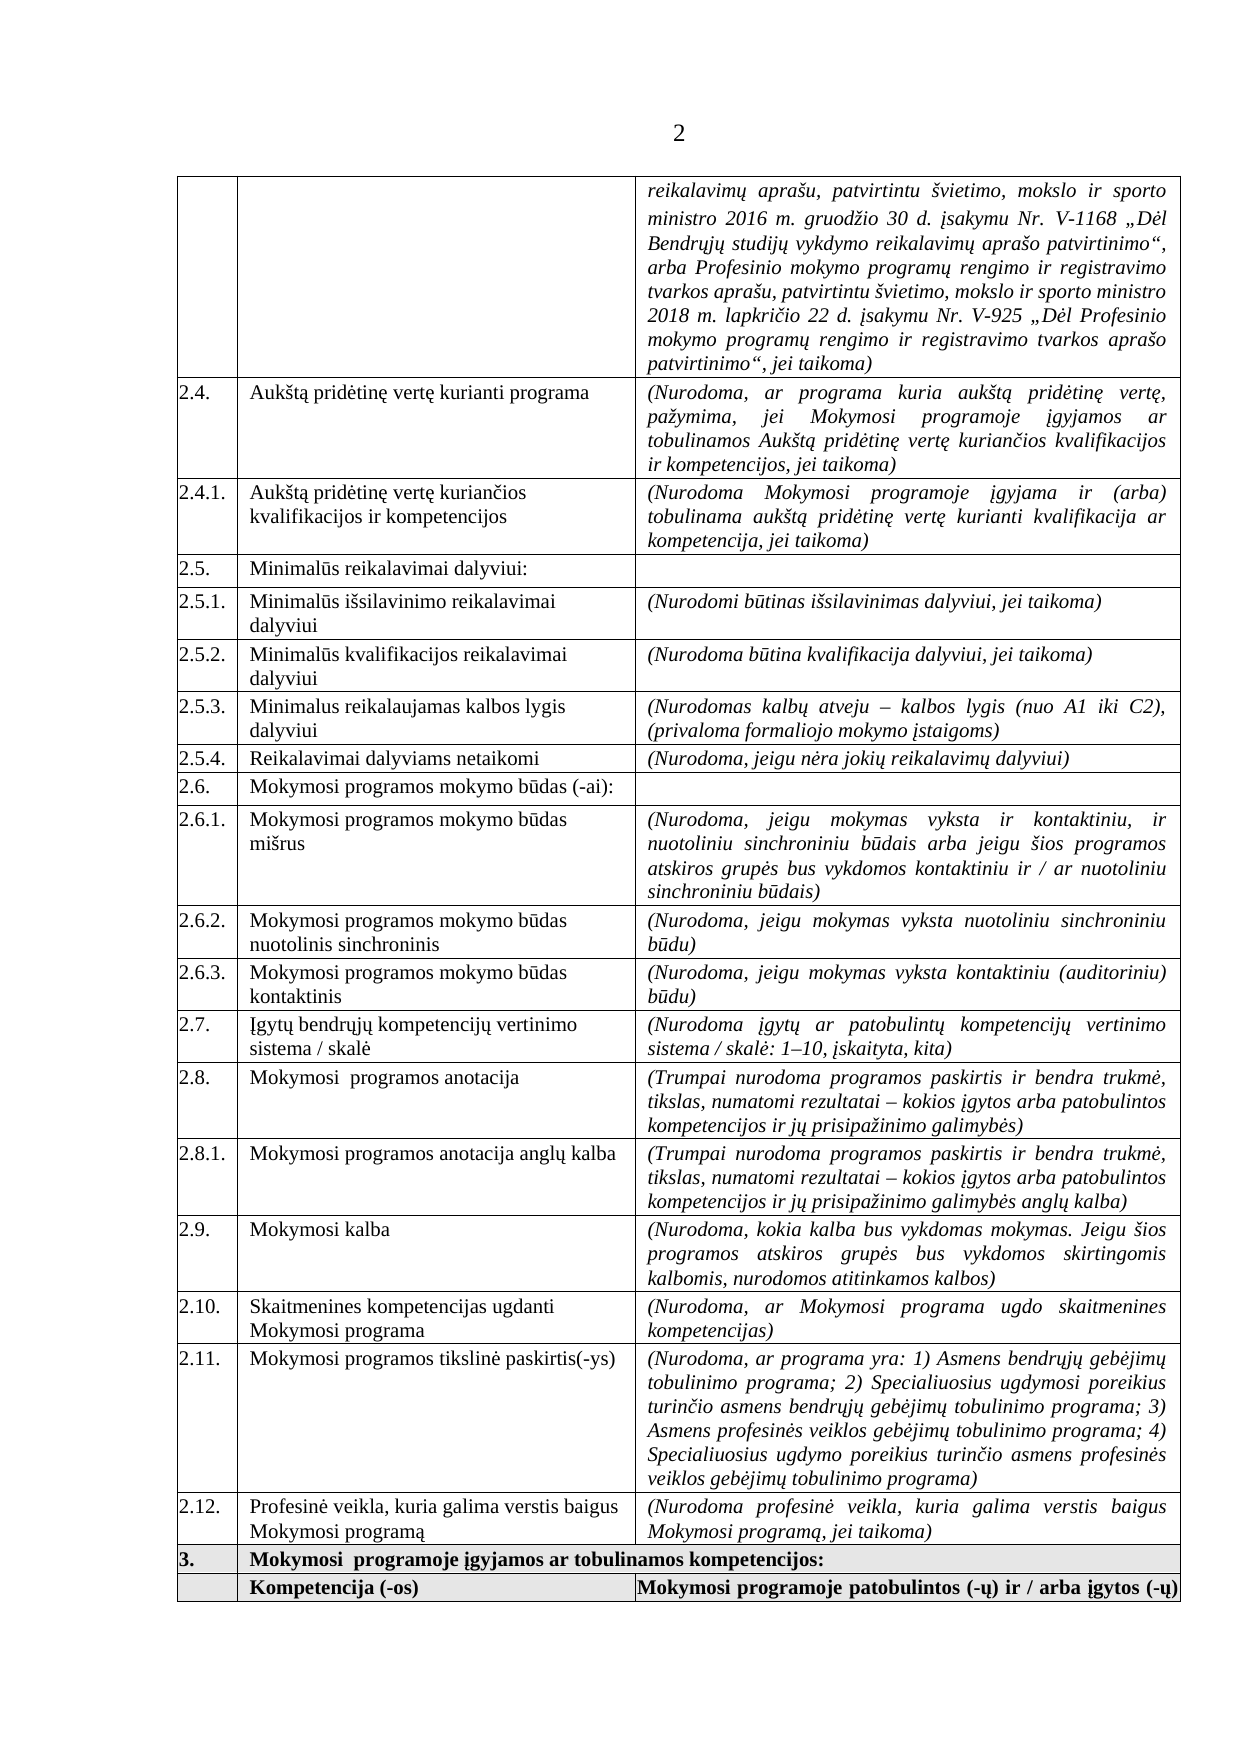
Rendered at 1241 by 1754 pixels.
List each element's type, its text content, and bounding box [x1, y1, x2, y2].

table_cell Mokymosi programos mokymo būdas kontaktinis [238, 959, 635, 1010]
table_cell (Nurodoma, ar Mokymosi programa ugdo skaitmenines kompetencijas) [636, 1292, 1180, 1343]
table_cell 2.5.2. [178, 640, 237, 691]
table_cell 2.6.1. [178, 806, 237, 905]
table_cell (Nurodoma Mokymosi programoje įgyjama ir (arba) tobulinama aukštą pridėtinę vertę kurianti kvalifikacija ar kompetencija, jei taikoma) [636, 479, 1180, 554]
table_cell (Nurodoma, kokia kalba bus vykdomas mokymas. Jeigu šios programos atskiros grupės bus vykdomos skirtingomis kalbomis, nurodomos atitinkamos kalbos) [636, 1216, 1180, 1291]
table_cell 2.6.3. [178, 959, 237, 1010]
table_cell 2.8.1. [178, 1139, 237, 1215]
table_cell 2.8. [178, 1063, 237, 1138]
table_cell Aukštą pridėtinę vertę kuriančios kvalifikacijos ir kompetencijos [238, 479, 635, 554]
table_cell Mokymosi programos mokymo būdas nuotolinis sinchroninis [238, 906, 635, 957]
table_cell 2.5.3. [178, 692, 237, 743]
table_cell [178, 1574, 237, 1601]
table_cell [238, 177, 635, 377]
table_cell (Nurodomas kalbų atveju – kalbos lygis (nuo A1 iki C2), (privaloma formaliojo mokymo įstaigoms) [636, 692, 1180, 743]
table_cell 3. [178, 1545, 237, 1572]
table_cell (Nurodoma įgytų ar patobulintų kompetencijų vertinimo sistema / skalė: 1–10, įskaityta, kita) [636, 1011, 1180, 1062]
table_cell 2.11. [178, 1344, 237, 1492]
table_cell (Trumpai nurodoma programos paskirtis ir bendra trukmė, tikslas, numatomi rezultatai – kokios įgytos arba patobulintos kompetencijos ir jų prisipažinimo galimybės anglų kalba) [636, 1139, 1180, 1215]
table_cell Kompetencija (-os) [238, 1574, 635, 1601]
table_cell (Nurodoma, jeigu mokymas vyksta ir kontaktiniu, ir nuotoliniu sinchroniniu būdais arba jeigu šios programos atskiros grupės bus vykdomos kontaktiniu ir / ar nuotoliniu sinchroniniu būdais) [636, 806, 1180, 905]
table_cell Minimalus reikalaujamas kalbos lygis dalyviui [238, 692, 635, 743]
table_cell (Nurodoma, ar programa yra: 1) Asmens bendrųjų gebėjimų tobulinimo programa; 2) Specialiuosius ugdymosi poreikius turinčio asmens bendrųjų gebėjimų tobulinimo programa; 3) Asmens profesinės veiklos gebėjimų tobulinimo programa; 4) Specialiuosius ugdymo poreikius turinčio asmens profesinės veiklos gebėjimų tobulinimo programa) [636, 1344, 1180, 1492]
table_cell Mokymosi programos anotacija anglų kalba [238, 1139, 635, 1215]
table_cell [636, 773, 1180, 805]
table_cell 2.7. [178, 1011, 237, 1062]
table_cell Mokymosi programos mokymo būdas mišrus [238, 806, 635, 905]
table_cell [636, 555, 1180, 587]
table_cell Minimalūs kvalifikacijos reikalavimai dalyviui [238, 640, 635, 691]
table_cell Mokymosi kalba [238, 1216, 635, 1291]
table_cell (Nurodoma, jeigu nėra jokių reikalavimų dalyviui) [636, 745, 1180, 772]
table_cell (Nurodoma, jeigu mokymas vyksta nuotoliniu sinchroniniu būdu) [636, 906, 1180, 957]
table_cell Įgytų bendrųjų kompetencijų vertinimo sistema / skalė [238, 1011, 635, 1062]
table_cell Mokymosi programos mokymo būdas (-ai): [238, 773, 635, 805]
table_cell 2.4.1. [178, 479, 237, 554]
table_cell 2.6. [178, 773, 237, 805]
table_cell 2.4. [178, 378, 237, 477]
table_cell Profesinė veikla, kuria galima verstis baigus Mokymosi programą [238, 1493, 635, 1544]
table_cell 2.6.2. [178, 906, 237, 957]
table_cell (Nurodoma, jeigu mokymas vyksta kontaktiniu (auditoriniu) būdu) [636, 959, 1180, 1010]
table_cell Aukštą pridėtinę vertę kurianti programa [238, 378, 635, 477]
table_cell (Nurodoma, ar programa kuria aukštą pridėtinę vertę, pažymima, jei Mokymosi programoje įgyjamos ar tobulinamos Aukštą pridėtinę vertę kuriančios kvalifikacijos ir kompetencijos, jei taikoma) [636, 378, 1180, 477]
table_cell Mokymosi programos tikslinė paskirtis(-ys) [238, 1344, 635, 1492]
table_cell Minimalūs išsilavinimo reikalavimai dalyviui [238, 588, 635, 639]
table_cell 2.5. [178, 555, 237, 587]
table_cell (Trumpai nurodoma programos paskirtis ir bendra trukmė, tikslas, numatomi rezultatai – kokios įgytos arba patobulintos kompetencijos ir jų prisipažinimo galimybės) [636, 1063, 1180, 1138]
table_cell 2.12. [178, 1493, 237, 1544]
table_cell Reikalavimai dalyviams netaikomi [238, 745, 635, 772]
table_cell [178, 177, 237, 377]
table_cell 2.9. [178, 1216, 237, 1291]
table_cell Mokymosi programoje patobulintos (-ų) ir / arba įgytos (-ų) [636, 1574, 1180, 1601]
table_cell Mokymosi programos anotacija [238, 1063, 635, 1138]
table_cell (Nurodoma profesinė veikla, kuria galima verstis baigus Mokymosi programą, jei taikoma) [636, 1493, 1180, 1544]
table_cell Minimalūs reikalavimai dalyviui: [238, 555, 635, 587]
table_cell 2.10. [178, 1292, 237, 1343]
table_cell 2.5.4. [178, 745, 237, 772]
table_cell Mokymosi programoje įgyjamos ar tobulinamos kompetencijos: [238, 1545, 1180, 1572]
table_cell 2.5.1. [178, 588, 237, 639]
table_cell (Nurodomi būtinas išsilavinimas dalyviui, jei taikoma) [636, 588, 1180, 639]
table_cell (Nurodoma būtina kvalifikacija dalyviui, jei taikoma) [636, 640, 1180, 691]
table_cell Skaitmenines kompetencijas ugdanti Mokymosi programa [238, 1292, 635, 1343]
table_cell reikalavimų aprašu, patvirtintu švietimo, mokslo ir sporto ministro 2016 m. gruodžio 30 d. įsakymu Nr. V-1168 „Dėl Bendrųjų studijų vykdymo reikalavimų aprašo patvirtinimo“, arba Profesinio mokymo programų rengimo ir registravimo tvarkos aprašu, patvirtintu švietimo, mokslo ir sporto ministro 2018 m. lapkričio 22 d. įsakymu Nr. V-925 „Dėl Profesinio mokymo programų rengimo ir registravimo tvarkos aprašo patvirtinimo“, jei taikoma) [636, 177, 1180, 377]
